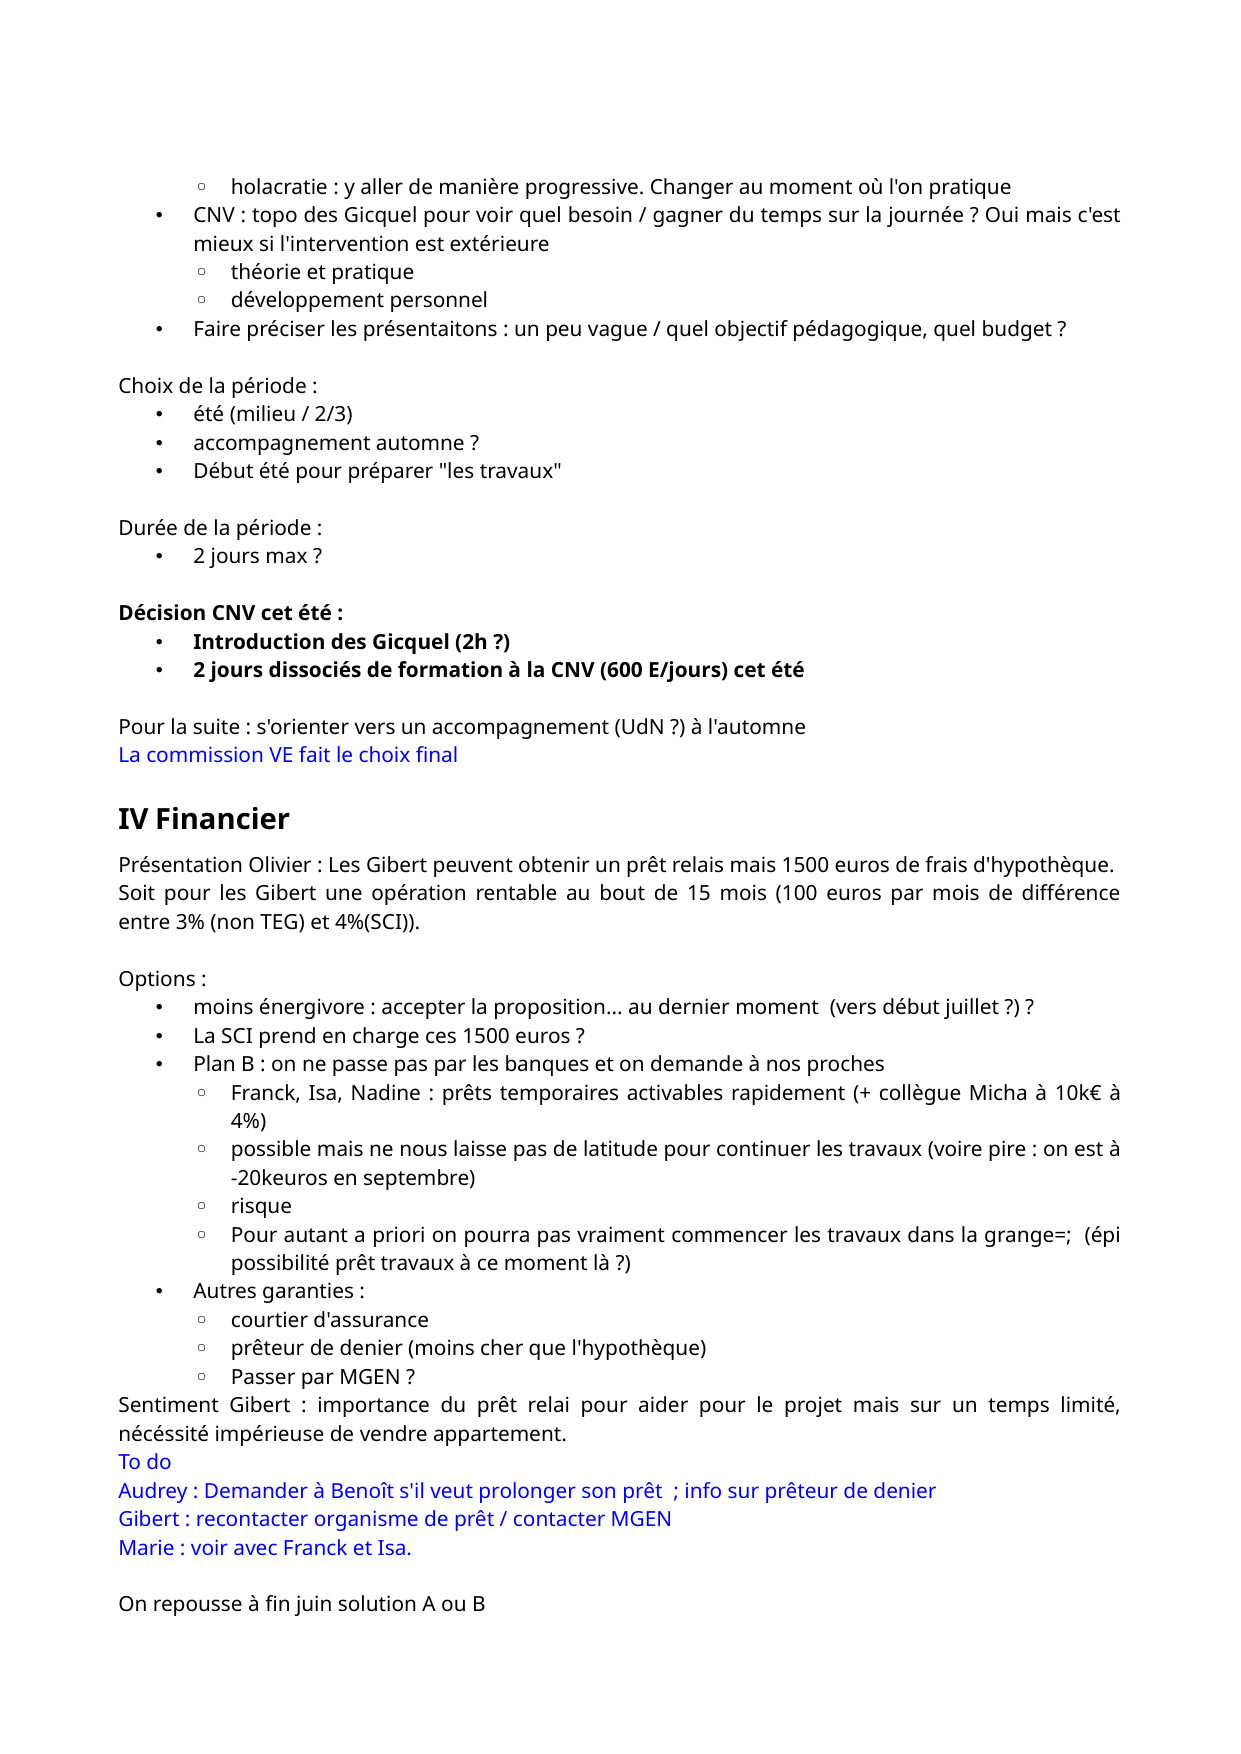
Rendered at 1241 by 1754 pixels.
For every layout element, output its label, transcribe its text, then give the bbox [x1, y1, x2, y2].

subtitle Financier [118, 798, 1122, 838]
list La SCI prend en charge ces 1500 euros ? [156, 1021, 1122, 1049]
list Autres garanties : [156, 1277, 1122, 1305]
list Pour autant a priori on pourra pas vraiment commencer les travaux dans la grange=; (épi possibilité prêt travaux à ce moment là ?) [193, 1220, 1122, 1277]
text Présentation Olivier : Les Gibert peuvent obtenir un prêt relais mais 1500 euros de frais d'hypothèque. [118, 850, 1122, 878]
text Marie : voir avec Franck et Isa. [118, 1533, 1122, 1561]
list accompagnement automne ? [156, 428, 1122, 456]
list prêteur de denier (moins cher que l'hypothèque) [193, 1333, 1122, 1362]
list théorie et pratique [193, 257, 1122, 286]
list 2 jours max ? [156, 541, 1122, 570]
list Faire préciser les présentaitons : un peu vague / quel objectif pédagogique, quel budget ? [156, 314, 1122, 342]
list Introduction des Gicquel (2h ?) [156, 627, 1122, 655]
text On repousse à fin juin solution A ou B [118, 1589, 1122, 1618]
list 2 jours dissociés de formation à la CNV (600 E/jours) cet été [156, 655, 1122, 684]
list développement personnel [193, 286, 1122, 314]
list Plan B : on ne passe pas par les banques et on demande à nos proches [156, 1049, 1122, 1078]
text Soit pour les Gibert une opération rentable au bout de 15 mois (100 euros par mois de différence entre 3% (non TEG) et 4%(SCI)). [118, 878, 1122, 935]
text Choix de la période : [118, 371, 1122, 399]
text To do [118, 1447, 1122, 1476]
list été (milieu / 2/3) [156, 399, 1122, 428]
text La commission VE fait le choix final [118, 741, 1122, 769]
text Durée de la période : [118, 513, 1122, 541]
list holacratie : y aller de manière progressive. Changer au moment où l'on pratique [193, 172, 1122, 200]
list CNV : topo des Gicquel pour voir quel besoin / gagner du temps sur la journée ? Oui mais c'est mieux si l'intervention est extérieure [156, 200, 1122, 257]
list risque [193, 1191, 1122, 1220]
list courtier d'assurance [193, 1305, 1122, 1333]
text Pour la suite : s'orienter vers un accompagnement (UdN ?) à l'automne [118, 684, 1122, 741]
list moins énergivore : accepter la proposition... au dernier moment (vers début juillet ?) ? [156, 992, 1122, 1021]
list Franck, Isa, Nadine : prêts temporaires activables rapidement (+ collègue Micha à 10k€ à 4%) [193, 1078, 1122, 1134]
text Audrey : Demander à Benoît s'il veut prolonger son prêt ; info sur prêteur de denier [118, 1476, 1122, 1504]
list possible mais ne nous laisse pas de latitude pour continuer les travaux (voire pire : on est à -20keuros en septembre) [193, 1134, 1122, 1191]
text Gibert : recontacter organisme de prêt / contacter MGEN [118, 1504, 1122, 1533]
text Options : [118, 964, 1122, 992]
text Décision CNV cet été : [118, 598, 1122, 627]
list Passer par MGEN ? [193, 1362, 1122, 1390]
text Sentiment Gibert : importance du prêt relai pour aider pour le projet mais sur un temps limité, nécéssité impérieuse de vendre appartement. [118, 1390, 1122, 1447]
list Début été pour préparer "les travaux" [156, 456, 1122, 484]
